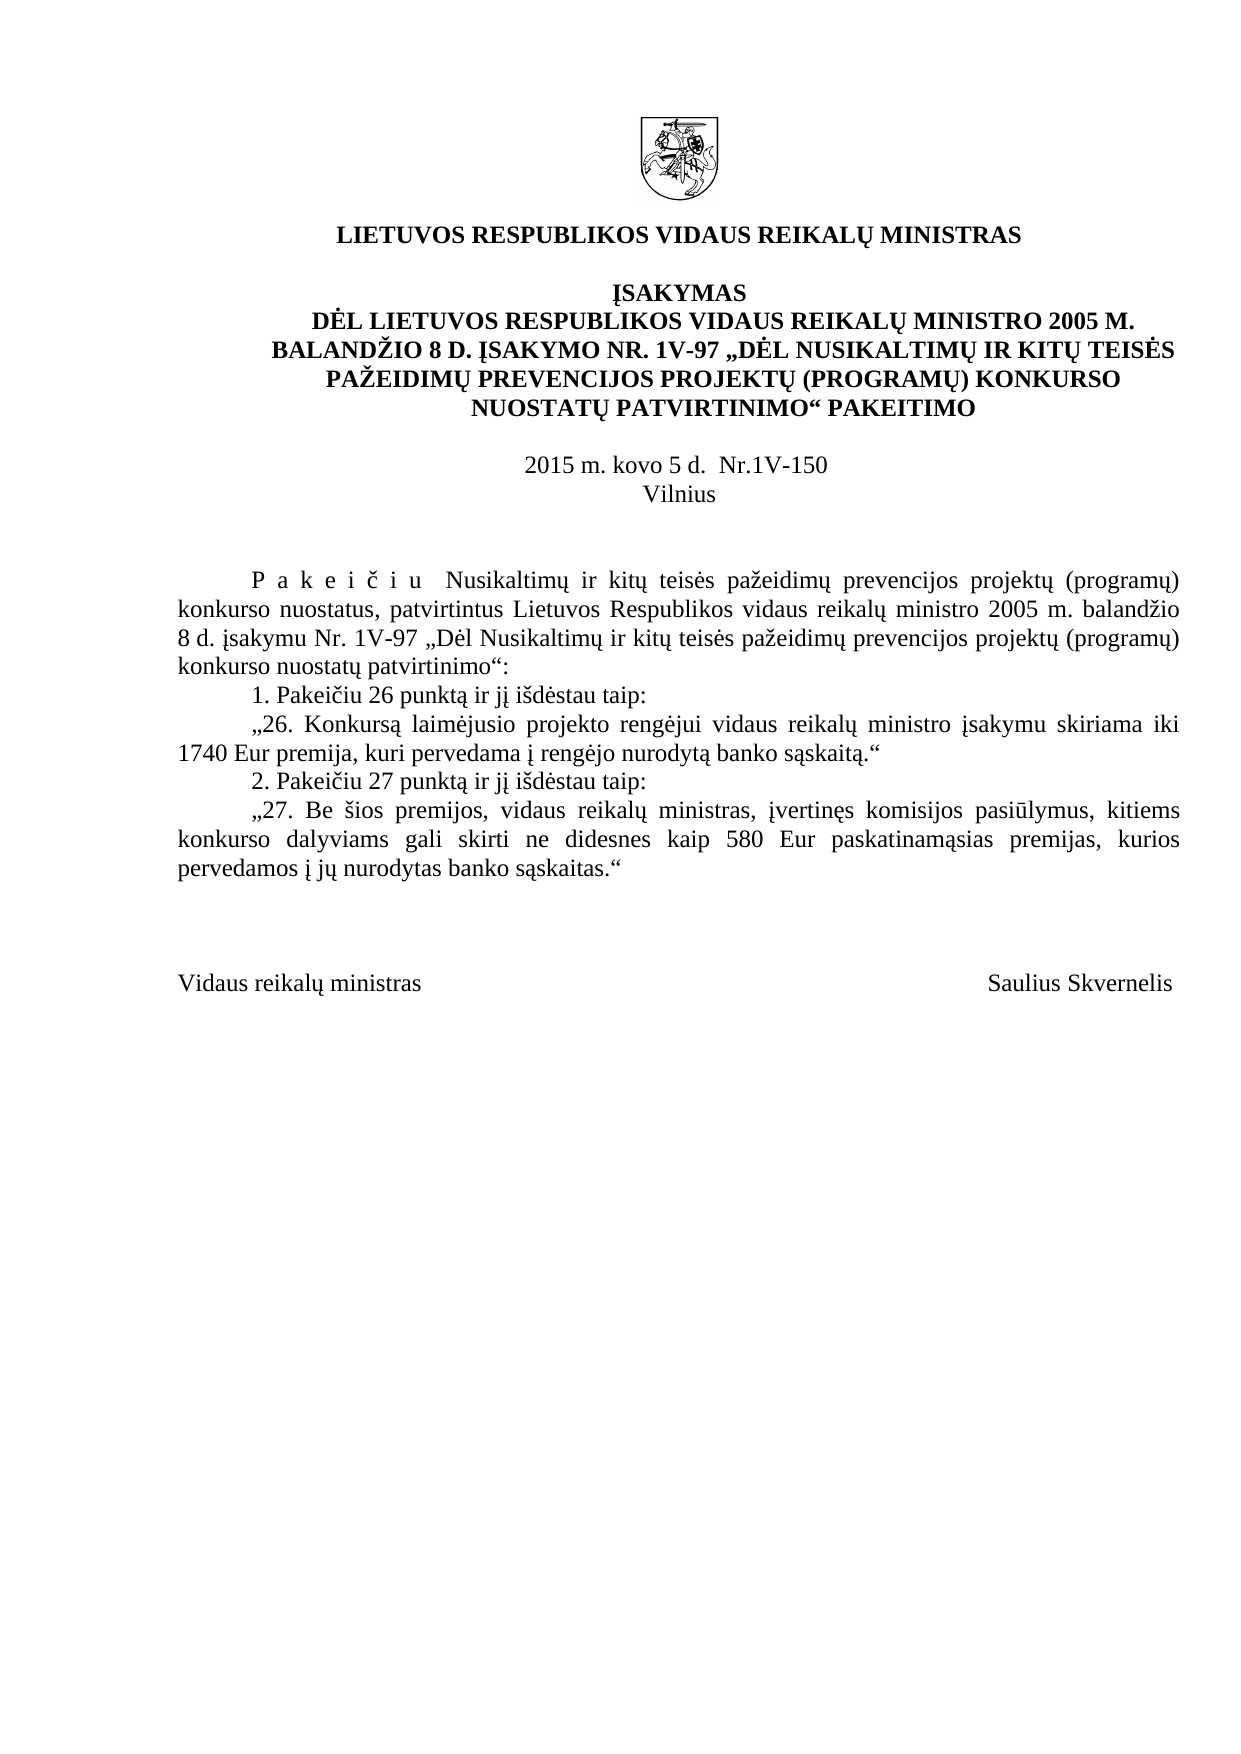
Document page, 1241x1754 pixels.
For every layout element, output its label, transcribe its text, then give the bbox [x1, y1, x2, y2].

text DĖL LIETUVOS RESPUBLIKOS VIDAUS REIKALŲ MINISTRO 2005 M. BALANDŽIO 8 D. ĮSAKYMO NR. 1V-97 „DĖL NUSIKALTIMŲ IR KITŲ TEISĖS PAŽEIDIMŲ PREVENCIJOS PROJEKTŲ (PROGRAMŲ) KONKURSO NUOSTATŲ PATVIRTINIMO“ PAKEITIMO [266, 306, 1181, 421]
text „27. Be šios premijos, vidaus reikalų ministras, įvertinęs komisijos pasiūlymus, kitiems konkurso dalyviams gali skirti ne didesnes kaip 580 Eur paskatinamąsias premijas, kurios pervedamos į jų nurodytas banko sąskaitas.“ [177, 795, 1181, 881]
text 2. Pakeičiu 27 punktą ir jį išdėstau taip: [177, 766, 1181, 795]
text 1. Pakeičiu 26 punktą ir jį išdėstau taip: [177, 680, 1181, 709]
text ĮSAKYMAS [177, 278, 1181, 306]
text „26. Konkursą laimėjusio projekto rengėjui vidaus reikalų ministro įsakymu skiriama iki 1740 Eur premija, kuri pervedama į rengėjo nurodytą banko sąskaitą.“ [177, 709, 1181, 766]
text 2015 m. kovo 5 d. Nr.1V-150 [177, 450, 1181, 479]
text LIETUVOS RESPUBLIKOS VIDAUS REIKALŲ MINISTRAS [177, 220, 1181, 249]
text Vilnius [177, 479, 1181, 508]
text Vidaus reikalų ministras Saulius Skvernelis [177, 968, 1181, 996]
text P a k e i č i u Nusikaltimų ir kitų teisės pažeidimų prevencijos projektų (programų) konkurso nuostatus, patvirtintus Lietuvos Respublikos vidaus reikalų ministro 2005 m. balandžio 8 d. įsakymu Nr. 1V-97 „Dėl Nusikaltimų ir kitų teisės pažeidimų prevencijos projektų (programų) konkurso nuostatų patvirtinimo“: [177, 565, 1181, 680]
